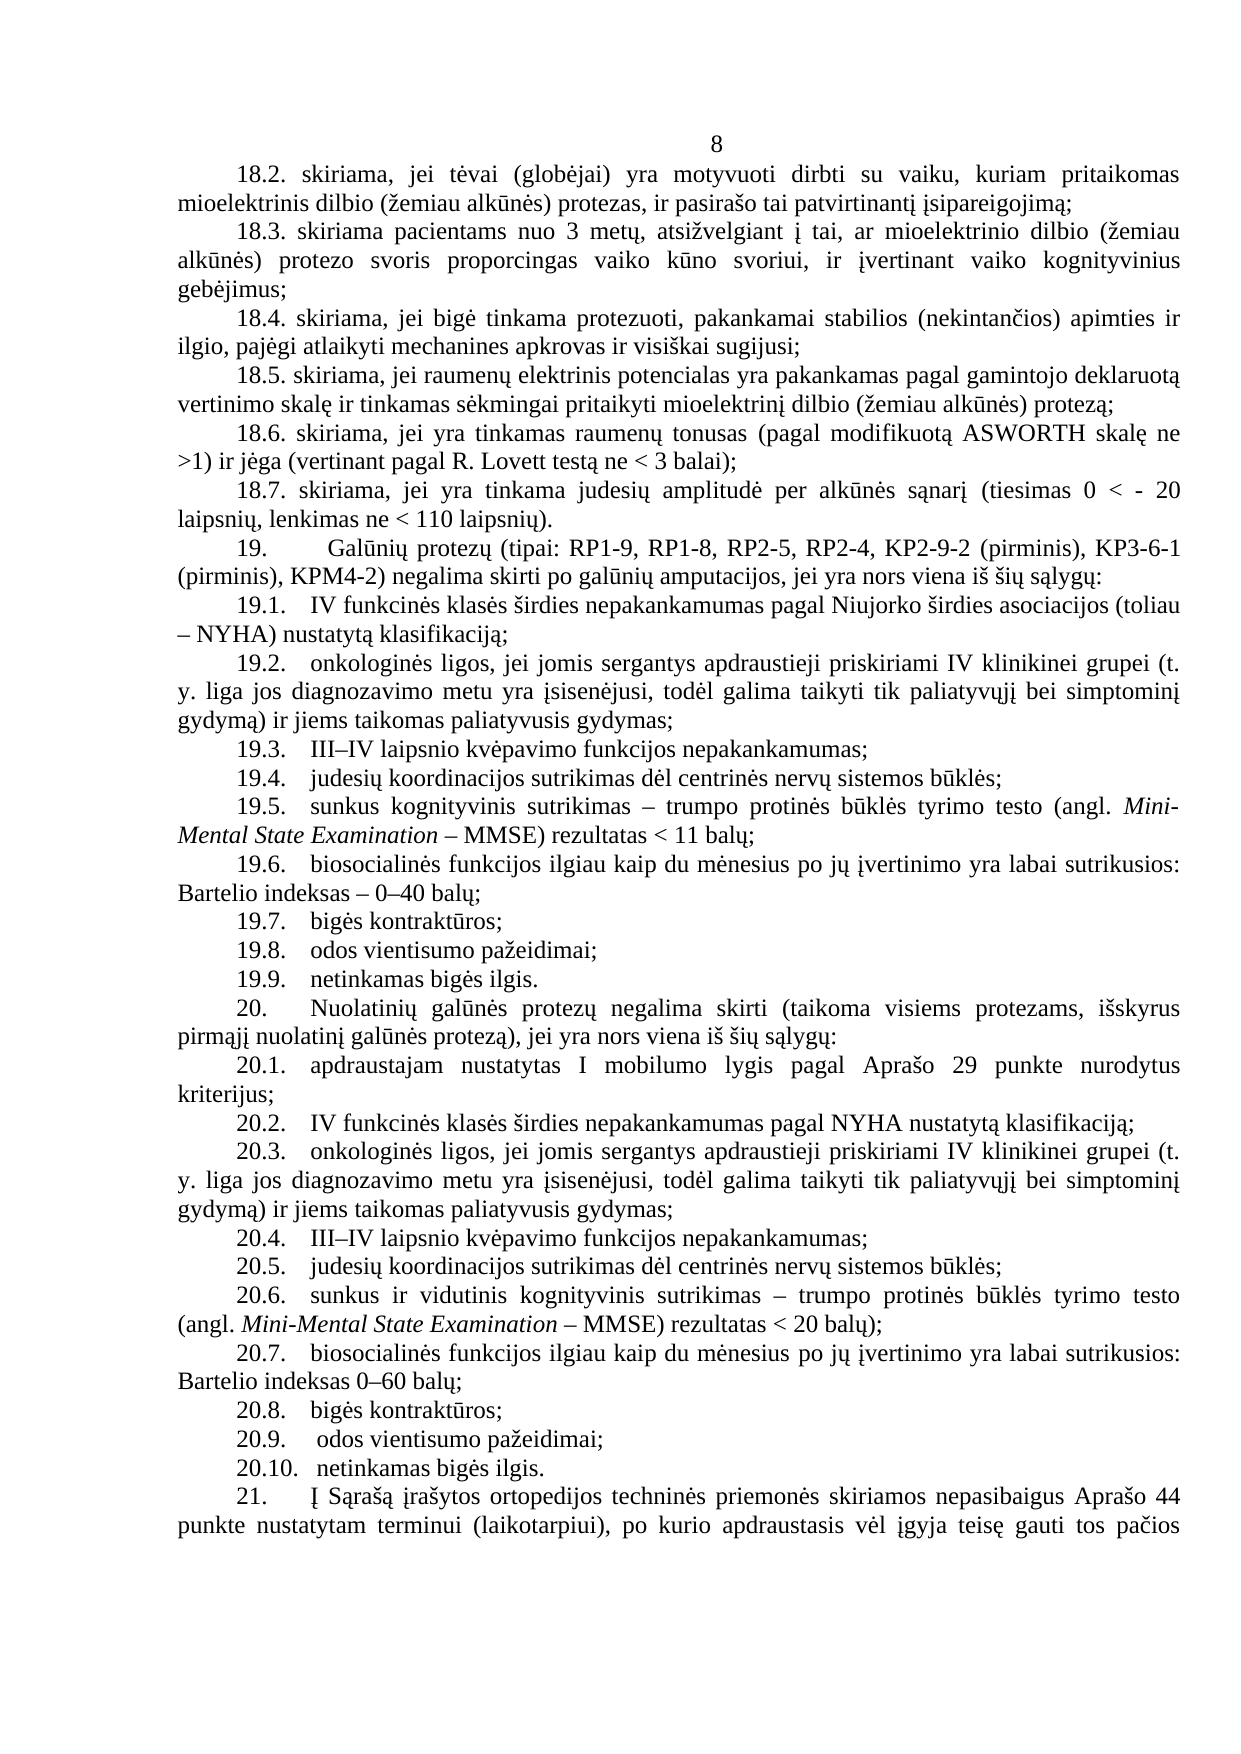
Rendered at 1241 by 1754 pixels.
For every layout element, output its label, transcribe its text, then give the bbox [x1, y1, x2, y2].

text 19.5. sunkus kognityvinis sutrikimas – trumpo protinės būklės tyrimo testo (angl. Mini-Mental State Examination – MMSE) rezultatas < 11 balų; [177, 791, 1181, 849]
text 20.2. IV funkcinės klasės širdies nepakankamumas pagal NYHA nustatytą klasifikaciją; [177, 1108, 1181, 1136]
text 18.2. skiriama, jei tėvai (globėjai) yra motyvuoti dirbti su vaiku, kuriam pritaikomas mioelektrinis dilbio (žemiau alkūnės) protezas, ir pasirašo tai patvirtinantį įsipareigojimą; [177, 159, 1181, 216]
text 21. Į Sąrašą įrašytos ortopedijos techninės priemonės skiriamos nepasibaigus Aprašo 44 punkte nustatytam terminui (laikotarpiui), po kurio apdraustasis vėl įgyja teisę gauti tos pačios [177, 1481, 1181, 1539]
text 19.2. onkologinės ligos, jei jomis sergantys apdraustieji priskiriami IV klinikinei grupei (t. y. liga jos diagnozavimo metu yra įsisenėjusi, todėl galima taikyti tik paliatyvųjį bei simptominį gydymą) ir jiems taikomas paliatyvusis gydymas; [177, 648, 1181, 734]
text 19.6. biosocialinės funkcijos ilgiau kaip du mėnesius po jų įvertinimo yra labai sutrikusios: Bartelio indeksas – 0–40 balų; [177, 849, 1181, 906]
text 20.10. netinkamas bigės ilgis. [177, 1453, 1181, 1481]
text 20. Nuolatinių galūnės protezų negalima skirti (taikoma visiems protezams, išskyrus pirmąjį nuolatinį galūnės protezą), jei yra nors viena iš šių sąlygų: [177, 993, 1181, 1050]
text 20.1. apdraustajam nustatytas I mobilumo lygis pagal Aprašo 29 punkte nurodytus kriterijus; [177, 1050, 1181, 1108]
text 18.6. skiriama, jei yra tinkamas raumenų tonusas (pagal modifikuotą ASWORTH skalę ne >1) ir jėga (vertinant pagal R. Lovett testą ne < 3 balai); [177, 418, 1181, 475]
text 19.1. IV funkcinės klasės širdies nepakankamumas pagal Niujorko širdies asociacijos (toliau – NYHA) nustatytą klasifikaciją; [177, 590, 1181, 648]
text 20.8. bigės kontraktūros; [177, 1395, 1181, 1424]
text 19.9. netinkamas bigės ilgis. [177, 964, 1181, 993]
text 19.8. odos vientisumo pažeidimai; [177, 935, 1181, 964]
text 18.4. skiriama, jei bigė tinkama protezuoti, pakankamai stabilios (nekintančios) apimties ir ilgio, pajėgi atlaikyti mechanines apkrovas ir visiškai sugijusi; [177, 303, 1181, 360]
text 20.6. sunkus ir vidutinis kognityvinis sutrikimas – trumpo protinės būklės tyrimo testo (angl. Mini-Mental State Examination – MMSE) rezultatas < 20 balų); [177, 1280, 1181, 1338]
text 20.4. III–IV laipsnio kvėpavimo funkcijos nepakankamumas; [177, 1223, 1181, 1251]
text 18.5. skiriama, jei raumenų elektrinis potencialas yra pakankamas pagal gamintojo deklaruotą vertinimo skalę ir tinkamas sėkmingai pritaikyti mioelektrinį dilbio (žemiau alkūnės) protezą; [177, 360, 1181, 418]
text 19.4. judesių koordinacijos sutrikimas dėl centrinės nervų sistemos būklės; [177, 763, 1181, 791]
text 19.7. bigės kontraktūros; [177, 906, 1181, 935]
text 20.5. judesių koordinacijos sutrikimas dėl centrinės nervų sistemos būklės; [177, 1251, 1181, 1280]
text 19.3. III–IV laipsnio kvėpavimo funkcijos nepakankamumas; [177, 734, 1181, 763]
text 18.3. skiriama pacientams nuo 3 metų, atsižvelgiant į tai, ar mioelektrinio dilbio (žemiau alkūnės) protezo svoris proporcingas vaiko kūno svoriui, ir įvertinant vaiko kognityvinius gebėjimus; [177, 216, 1181, 303]
text 19. Galūnių protezų (tipai: RP1-9, RP1-8, RP2-5, RP2-4, KP2-9-2 (pirminis), KP3-6-1 (pirminis), KPM4-2) negalima skirti po galūnių amputacijos, jei yra nors viena iš šių sąlygų: [177, 533, 1181, 590]
text 20.3. onkologinės ligos, jei jomis sergantys apdraustieji priskiriami IV klinikinei grupei (t. y. liga jos diagnozavimo metu yra įsisenėjusi, todėl galima taikyti tik paliatyvųjį bei simptominį gydymą) ir jiems taikomas paliatyvusis gydymas; [177, 1136, 1181, 1223]
text 20.9. odos vientisumo pažeidimai; [177, 1424, 1181, 1453]
text 20.7. biosocialinės funkcijos ilgiau kaip du mėnesius po jų įvertinimo yra labai sutrikusios: Bartelio indeksas 0–60 balų; [177, 1338, 1181, 1395]
text 18.7. skiriama, jei yra tinkama judesių amplitudė per alkūnės sąnarį (tiesimas 0 < - 20 laipsnių, lenkimas ne < 110 laipsnių). [177, 475, 1181, 533]
